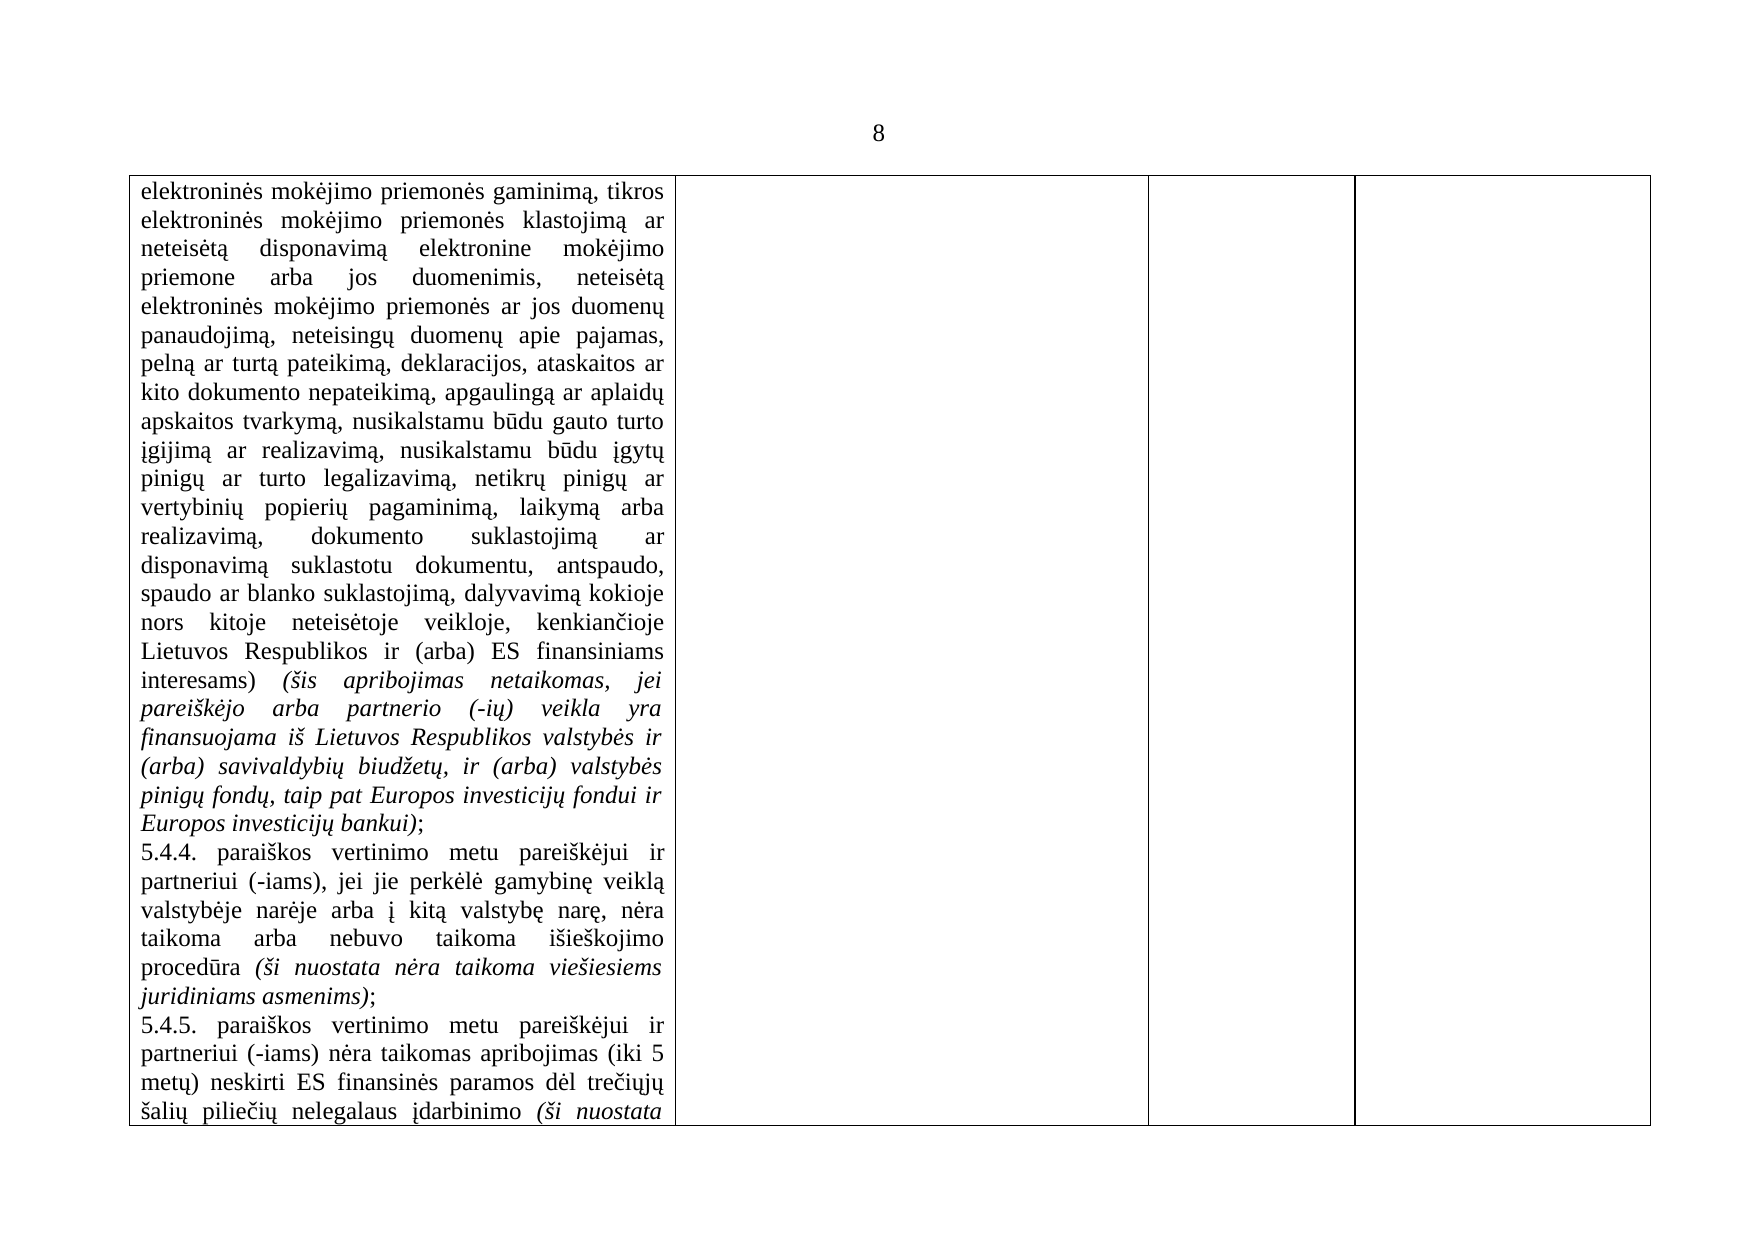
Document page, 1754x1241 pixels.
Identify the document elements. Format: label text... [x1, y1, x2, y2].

table_cell elektroninės mokėjimo priemonės gaminimą, tikros elektroninės mokėjimo priemonės klastojimą ar neteisėtą disponavimą elektronine mokėjimo priemone arba jos duomenimis, neteisėtą elektroninės mokėjimo priemonės ar jos duomenų panaudojimą, neteisingų duomenų apie pajamas, pelną ar turtą pateikimą, deklaracijos, ataskaitos ar kito dokumento nepateikimą, apgaulingą ar aplaidų apskaitos tvarkymą, nusikalstamu būdu gauto turto įgijimą ar realizavimą, nusikalstamu būdu įgytų pinigų ar turto legalizavimą, netikrų pinigų ar vertybinių popierių pagaminimą, laikymą arba realizavimą, dokumento suklastojimą ar disponavimą suklastotu dokumentu, antspaudo, spaudo ar blanko suklastojimą, dalyvavimą kokioje nors kitoje neteisėtoje veikloje, kenkiančioje Lietuvos Respublikos ir (arba) ES finansiniams interesams) (šis apribojimas netaikomas, jei pareiškėjo arba partnerio (-ių) veikla yra finansuojama iš Lietuvos Respublikos valstybės ir (arba) savivaldybių biudžetų, ir (arba) valstybės pinigų fondų, taip pat Europos investicijų fondui ir Europos investicijų bankui); 5.4.4. paraiškos vertinimo metu pareiškėjui ir partneriui (-iams), jei jie perkėlė gamybinę veiklą valstybėje narėje arba į kitą valstybę narę, nėra taikoma arba nebuvo taikoma išieškojimo procedūra (ši nuostata nėra taikoma viešiesiems juridiniams asmenims); 5.4.5. paraiškos vertinimo metu pareiškėjui ir partneriui (-iams) nėra taikomas apribojimas (iki 5 metų) neskirti ES finansinės paramos dėl trečiųjų šalių piliečių nelegalaus įdarbinimo (ši nuostata [130, 176, 675, 1125]
table_cell [1356, 176, 1650, 1125]
table_cell [676, 176, 1148, 1125]
table_cell [1149, 176, 1354, 1125]
